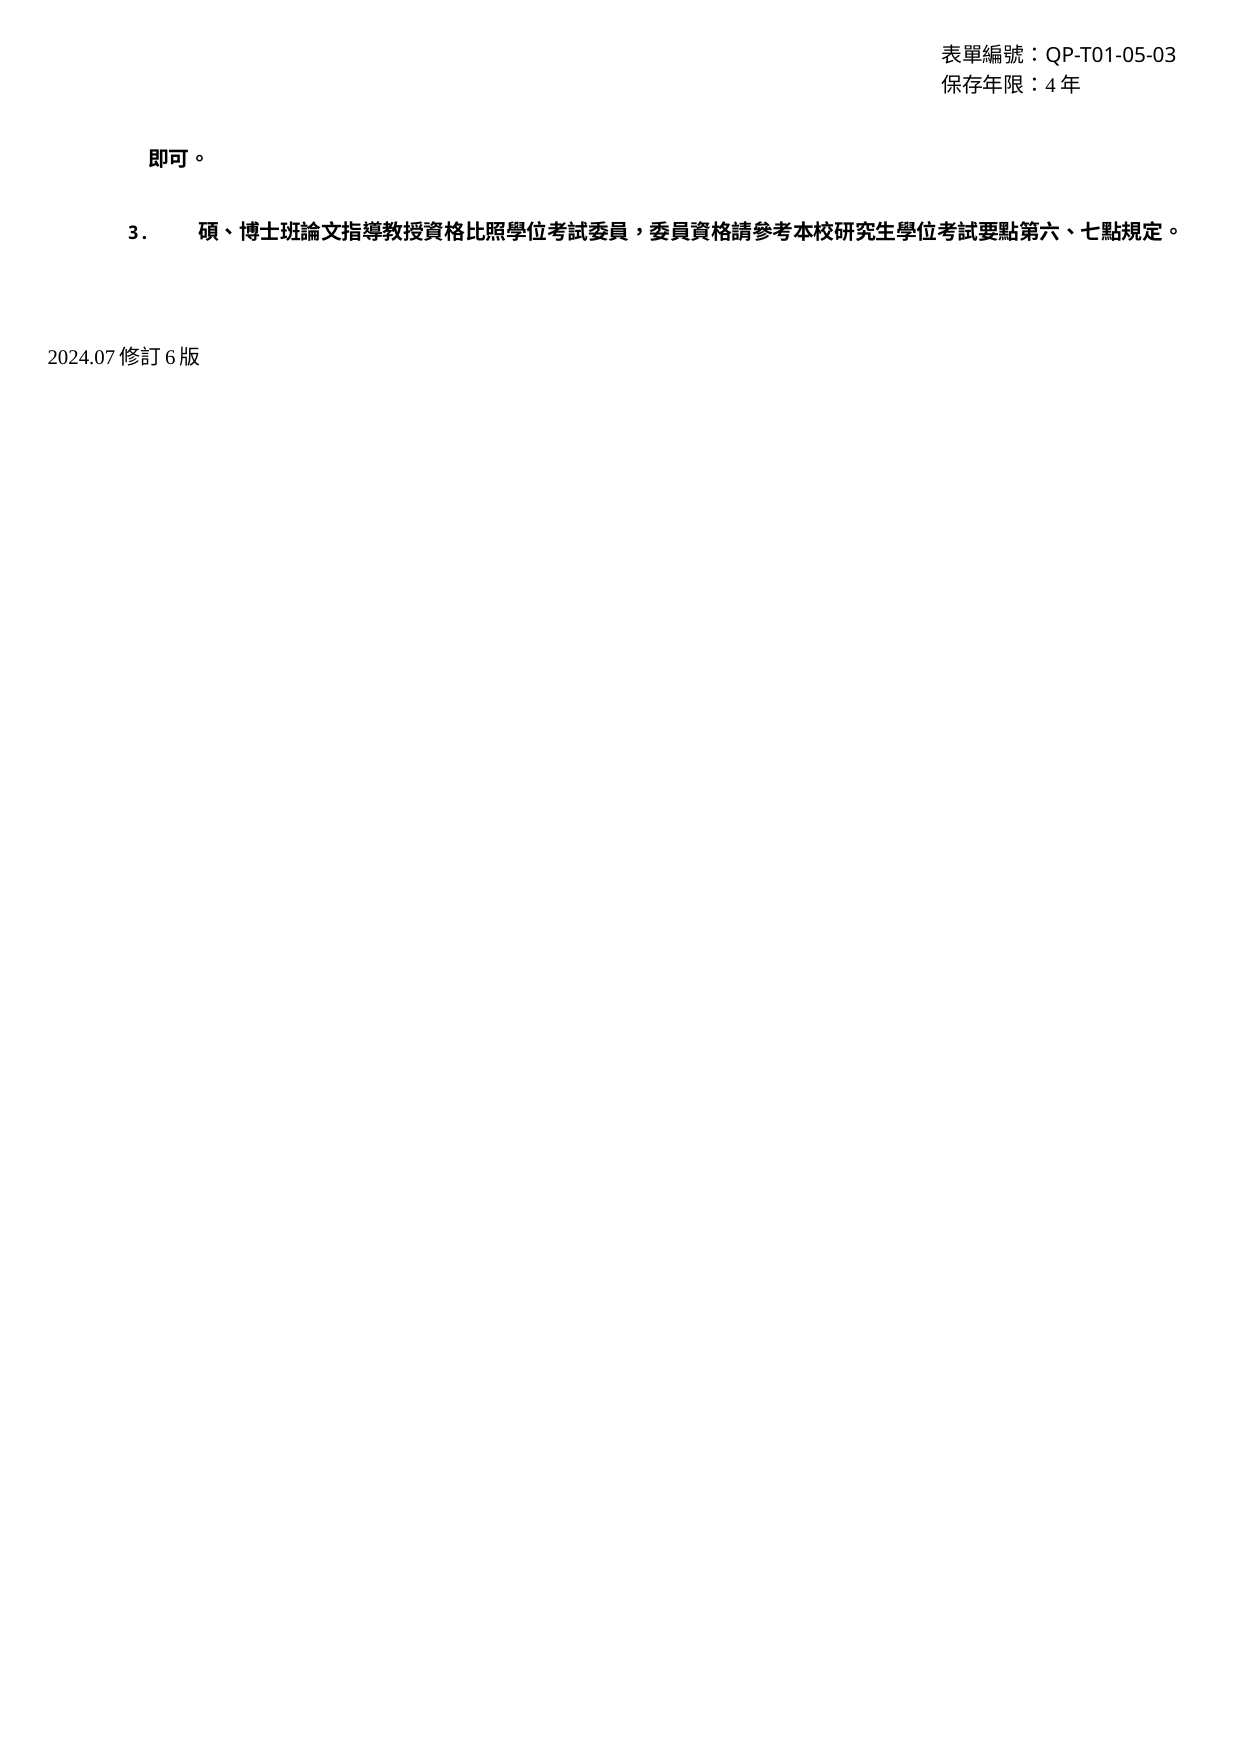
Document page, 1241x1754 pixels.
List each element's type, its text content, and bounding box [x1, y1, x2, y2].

list 戶籍地址及帳號資料請正確填具，憑辦論文指導費入帳事宜，如已在本校留存帳戶資料者，填寫身分證字號即可。 [127, 115, 1181, 178]
list 碩、博士班論文指導教授資格比照學位考試委員，委員資格請參考本校研究生學位考試要點第六、七點規定。 [127, 188, 1181, 251]
text 2024.07修訂6版 [47, 251, 1181, 376]
